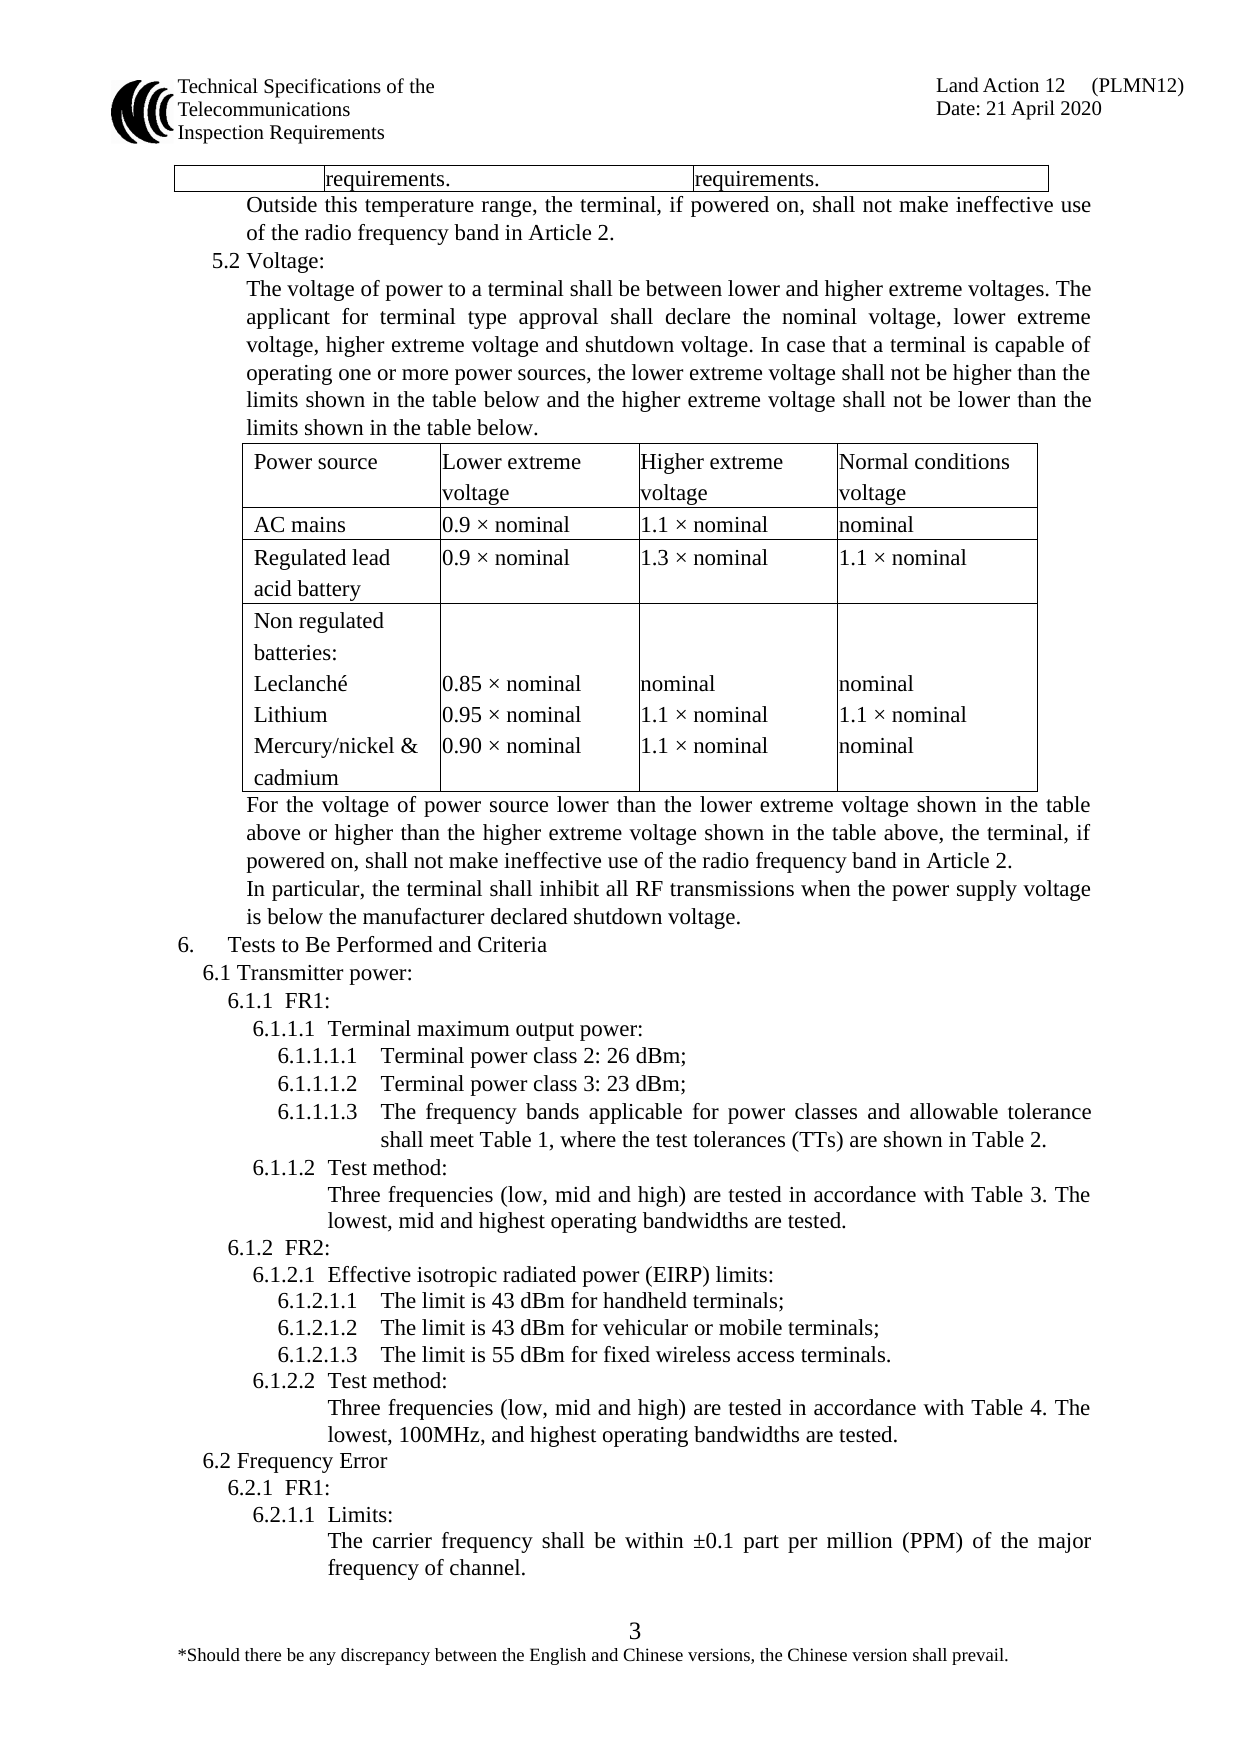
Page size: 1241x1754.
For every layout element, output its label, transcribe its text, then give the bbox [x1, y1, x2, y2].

table_header Higher extreme voltage [640, 444, 837, 507]
text 6.2.1 FR1: [227, 1475, 1092, 1501]
subtitle Three frequencies (low, mid and high) are tested in accordance with Table 3. The lowest, mid and highest operating bandwidths are tested. [327, 1182, 1092, 1234]
table_header Lower extreme voltage [441, 444, 639, 507]
text In particular, the terminal shall inhibit all RF transmissions when the power supply voltage is below the manufacturer declared shutdown voltage. [246, 876, 1092, 929]
text 6.1.1.1 Terminal maximum output power: [252, 1016, 1092, 1041]
subtitle 6.1.2.1.2 The limit is 43 dBm for vehicular or mobile terminals; [277, 1315, 1092, 1341]
table_header Power source [243, 444, 440, 507]
table_cell 1.1 × nominal [838, 540, 1037, 603]
table_cell 1.3 × nominal [640, 540, 837, 603]
table_cell 0.9 × nominal [441, 540, 639, 603]
table_cell requirements. [325, 166, 693, 191]
text The voltage of power to a terminal shall be between lower and higher extreme voltages. The applicant for terminal type approval shall declare the nominal voltage, lower extreme voltage, higher extreme voltage and shutdown voltage. In case that a terminal is capable of operating one or more power sources, the lower extreme voltage shall not be higher than the limits shown in the table below and the higher extreme voltage shall not be lower than the limits shown in the table below. [246, 276, 1092, 441]
subtitle 6.1.1.1.2 Terminal power class 3: 23 dBm; [277, 1071, 1092, 1097]
subtitle 6.1.1.1.3 The frequency bands applicable for power classes and allowable tolerance shall meet Table 1, where the test tolerances (TTs) are shown in Table 2. [277, 1099, 1092, 1153]
text 6.1.2.2 Test method: [252, 1368, 1092, 1394]
text 6.1.2.1 Effective isotropic radiated power (EIRP) limits: [252, 1262, 1092, 1287]
subtitle Three frequencies (low, mid and high) are tested in accordance with Table 4. The lowest, 100MHz, and highest operating bandwidths are tested. [327, 1395, 1092, 1447]
subtitle 5.2 Voltage: [212, 248, 1092, 273]
subtitle The carrier frequency shall be within ±0.1 part per million (PPM) of the major frequency of channel. [327, 1528, 1092, 1581]
table_header Normal conditions voltage [838, 444, 1037, 507]
subtitle 6.1 Transmitter power: [202, 960, 1092, 985]
text 6. Tests to Be Performed and Criteria [177, 932, 1092, 957]
table_cell 0.85 × nominal 0.95 × nominal 0.90 × nominal [441, 604, 639, 791]
table_cell 1.1 × nominal [640, 508, 837, 539]
table_cell AC mains [243, 508, 440, 539]
table_cell Non regulated batteries: Leclanché Lithium Mercury/nickel & cadmium [243, 604, 440, 791]
text 6.1.1 FR1: [227, 988, 1092, 1013]
text 6.1.2 FR2: [227, 1235, 1092, 1261]
table_cell nominal [838, 508, 1037, 539]
text 6.1.1.2 Test method: [252, 1155, 1092, 1181]
text Outside this temperature range, the terminal, if powered on, shall not make ineffective use of the radio frequency band in Article 2. [246, 192, 1092, 245]
text 6.2.1.1 Limits: [252, 1502, 1092, 1527]
table_cell 0.9 × nominal [441, 508, 639, 539]
subtitle 6.1.1.1.1 Terminal power class 2: 26 dBm; [277, 1043, 1092, 1069]
table_cell nominal 1.1 × nominal nominal [838, 604, 1037, 791]
subtitle 6.2 Frequency Error [202, 1448, 1092, 1474]
text For the voltage of power source lower than the lower extreme voltage shown in the table above or higher than the higher extreme voltage shown in the table above, the terminal, if powered on, shall not make ineffective use of the radio frequency band in Article 2. [246, 792, 1092, 873]
subtitle 6.1.2.1.1 The limit is 43 dBm for handheld terminals; [277, 1288, 1092, 1314]
subtitle 6.1.2.1.3 The limit is 55 dBm for fixed wireless access terminals. [277, 1342, 1092, 1367]
table_cell requirements. [694, 166, 1048, 191]
table_cell nominal 1.1 × nominal 1.1 × nominal [640, 604, 837, 791]
table_cell [175, 166, 324, 191]
table_cell Regulated lead acid battery [243, 540, 440, 603]
